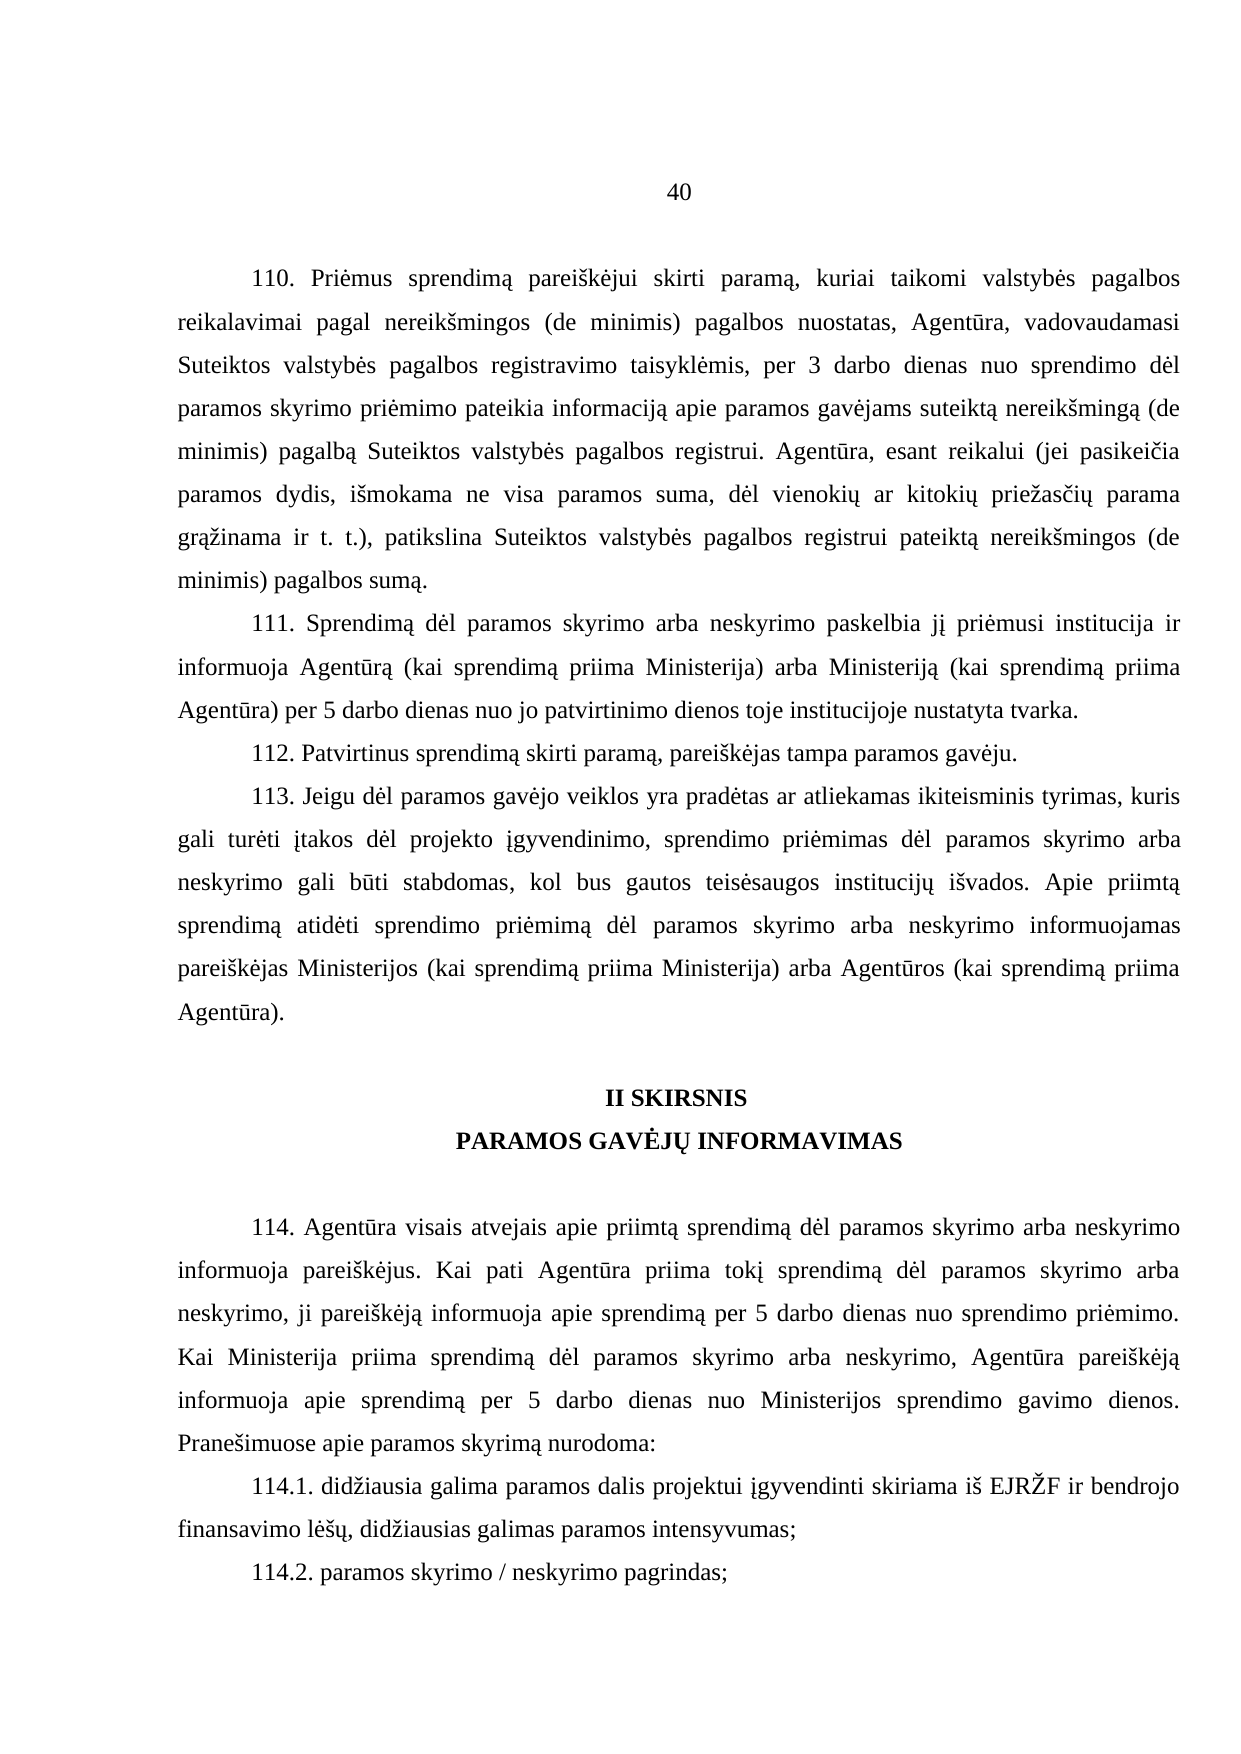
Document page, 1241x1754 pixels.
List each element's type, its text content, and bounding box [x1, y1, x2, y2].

text 113. Jeigu dėl paramos gavėjo veiklos yra pradėtas ar atliekamas ikiteisminis tyrimas, kuris gali turėti įtakos dėl projekto įgyvendinimo, sprendimo priėmimas dėl paramos skyrimo arba neskyrimo gali būti stabdomas, kol bus gautos teisėsaugos institucijų išvados. Apie priimtą sprendimą atidėti sprendimo priėmimą dėl paramos skyrimo arba neskyrimo informuojamas pareiškėjas Ministerijos (kai sprendimą priima Ministerija) arba Agentūros (kai sprendimą priima Agentūra). [177, 781, 1181, 1025]
text PARAMOS GAVĖJŲ INFORMAVIMAS [177, 1126, 1181, 1155]
text 110. Priėmus sprendimą pareiškėjui skirti paramą, kuriai taikomi valstybės pagalbos reikalavimai pagal nereikšmingos (de minimis) pagalbos nuostatas, Agentūra, vadovaudamasi Suteiktos valstybės pagalbos registravimo taisyklėmis, per 3 darbo dienas nuo sprendimo dėl paramos skyrimo priėmimo pateikia informaciją apie paramos gavėjams suteiktą nereikšmingą (de minimis) pagalbą Suteiktos valstybės pagalbos registrui. Agentūra, esant reikalui (jei pasikeičia paramos dydis, išmokama ne visa paramos suma, dėl vienokių ar kitokių priežasčių parama grąžinama ir t. t.), patikslina Suteiktos valstybės pagalbos registrui pateiktą nereikšmingos (de minimis) pagalbos sumą. [177, 263, 1181, 594]
text 114. Agentūra visais atvejais apie priimtą sprendimą dėl paramos skyrimo arba neskyrimo informuoja pareiškėjus. Kai pati Agentūra priima tokį sprendimą dėl paramos skyrimo arba neskyrimo, ji pareiškėją informuoja apie sprendimą per 5 darbo dienas nuo sprendimo priėmimo. Kai Ministerija priima sprendimą dėl paramos skyrimo arba neskyrimo, Agentūra pareiškėją informuoja apie sprendimą per 5 darbo dienas nuo Ministerijos sprendimo gavimo dienos. Pranešimuose apie paramos skyrimą nurodoma: [177, 1212, 1181, 1457]
text 114.1. didžiausia galima paramos dalis projektui įgyvendinti skiriama iš EJRŽF ir bendrojo finansavimo lėšų, didžiausias galimas paramos intensyvumas; [177, 1471, 1181, 1543]
text 114.2. paramos skyrimo / neskyrimo pagrindas; [177, 1557, 1181, 1586]
text 111. Sprendimą dėl paramos skyrimo arba neskyrimo paskelbia jį priėmusi institucija ir informuoja Agentūrą (kai sprendimą priima Ministerija) arba Ministeriją (kai sprendimą priima Agentūra) per 5 darbo dienas nuo jo patvirtinimo dienos toje institucijoje nustatyta tvarka. [177, 608, 1181, 723]
text II SKIRSNIS [177, 1083, 1181, 1112]
text 112. Patvirtinus sprendimą skirti paramą, pareiškėjas tampa paramos gavėju. [177, 738, 1181, 767]
